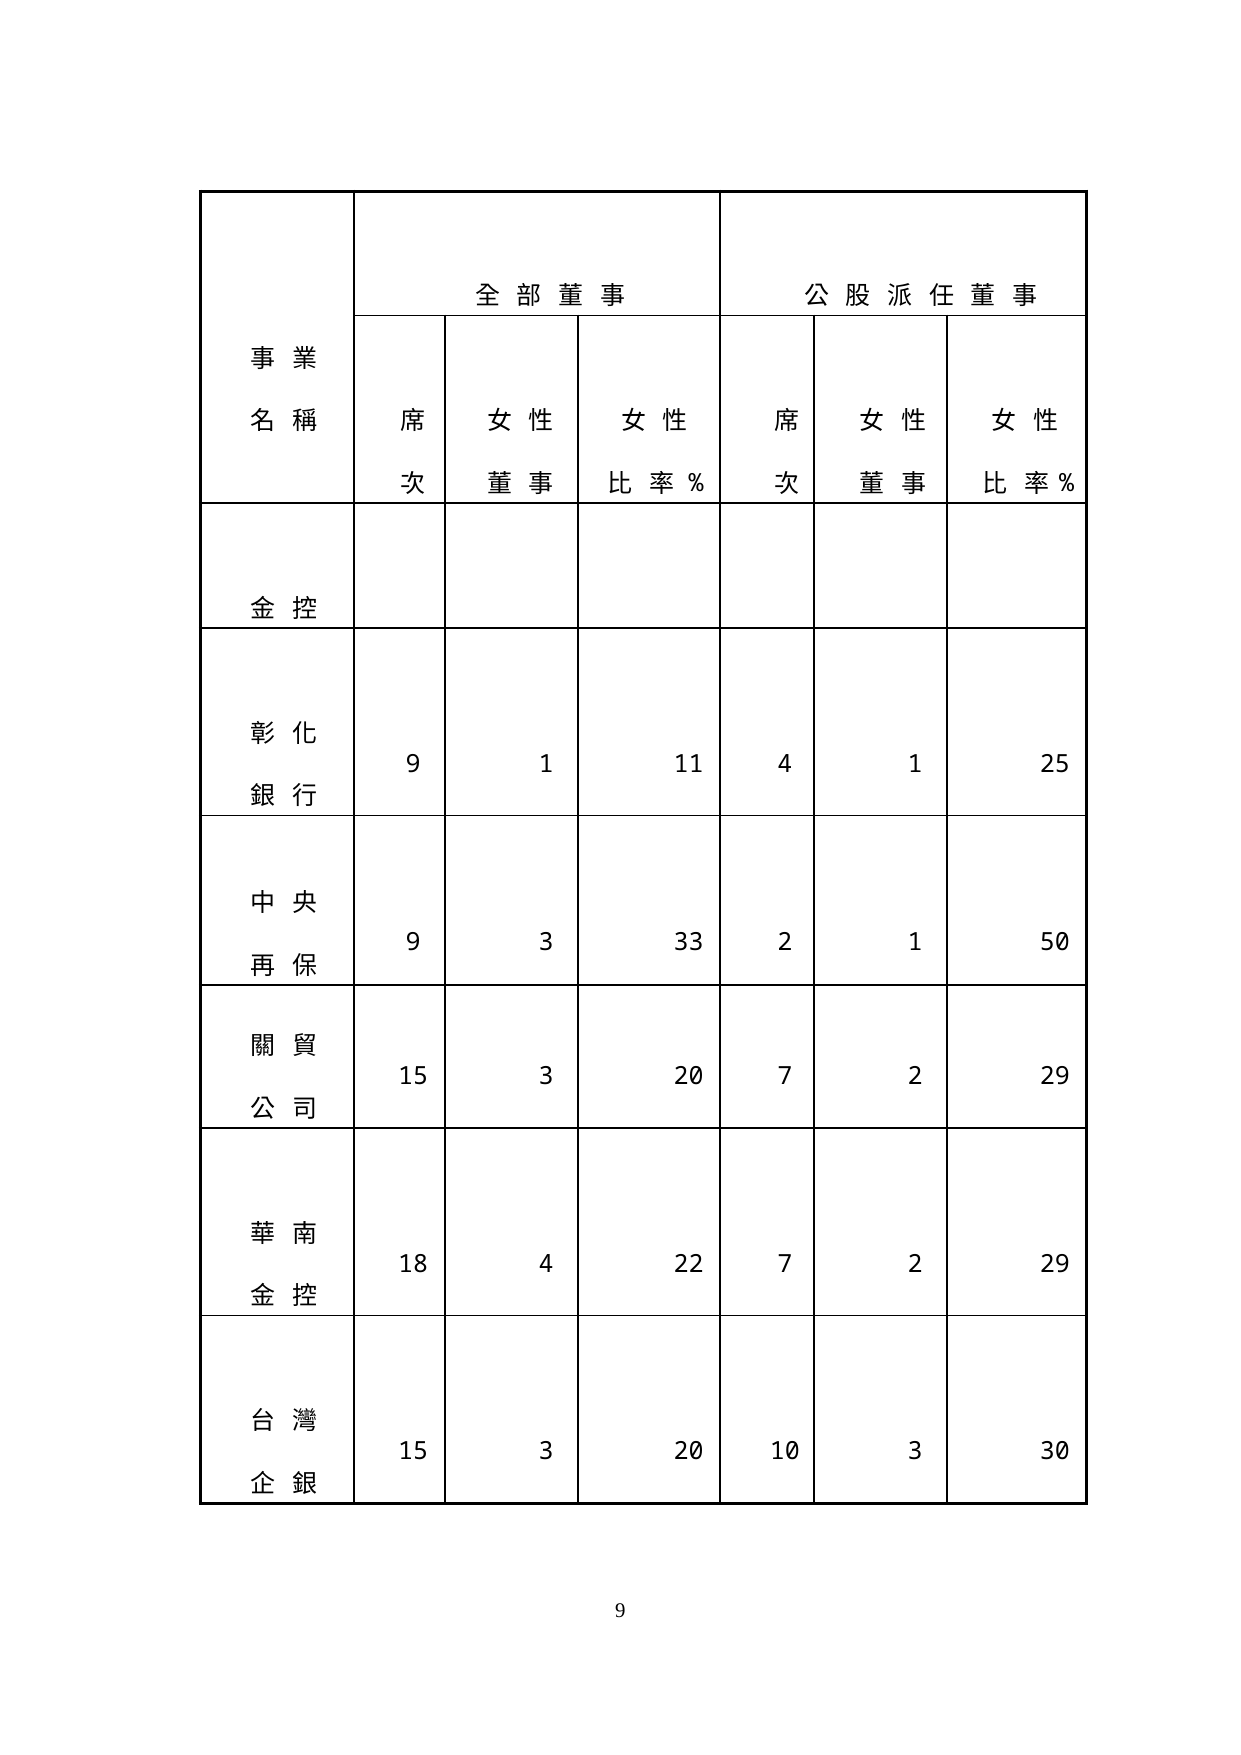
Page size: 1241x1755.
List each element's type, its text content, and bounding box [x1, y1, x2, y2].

table_cell 2 [815, 1129, 946, 1314]
table_cell 4 [721, 629, 813, 814]
table_cell 女性董事 [815, 316, 946, 502]
table_cell 3 [446, 816, 577, 984]
table_cell 中央再保 [202, 816, 353, 984]
table_cell 22 [579, 1129, 719, 1314]
table_cell 50 [948, 816, 1085, 984]
table_header 事業名稱 [202, 193, 353, 502]
table_cell 3 [815, 1316, 946, 1502]
table_cell 10 [721, 1316, 813, 1502]
table_cell [721, 504, 813, 627]
table_cell 9 [355, 629, 444, 814]
table_cell [579, 504, 719, 627]
table_cell 4 [446, 1129, 577, 1314]
table_cell 台灣企銀 [202, 1316, 353, 1502]
table_cell 1 [446, 629, 577, 814]
table_cell 25 [948, 629, 1085, 814]
table_header 公股派任董事 [721, 193, 1085, 314]
table_cell 1 [815, 816, 946, 984]
table_cell [355, 504, 444, 627]
table_cell 席次 [355, 316, 444, 502]
table_cell 關貿公司 [202, 986, 353, 1127]
table_cell 11 [579, 629, 719, 814]
table_cell 金控 [202, 504, 353, 627]
table_cell [948, 504, 1085, 627]
table_cell 30 [948, 1316, 1085, 1502]
table_cell 9 [355, 816, 444, 984]
table_cell 3 [446, 1316, 577, 1502]
table_cell 2 [815, 986, 946, 1127]
table_cell 29 [948, 986, 1085, 1127]
table_cell 20 [579, 1316, 719, 1502]
table_header 全部董事 [355, 193, 719, 314]
table_cell 3 [446, 986, 577, 1127]
table_cell 女性比率% [579, 316, 719, 502]
table_cell 15 [355, 986, 444, 1127]
table_cell 7 [721, 1129, 813, 1314]
table_cell 女性董事 [446, 316, 577, 502]
table_cell 女性比率% [948, 316, 1085, 502]
table_cell 席次 [721, 316, 813, 502]
table_cell 2 [721, 816, 813, 984]
table_cell 29 [948, 1129, 1085, 1314]
table_cell 1 [815, 629, 946, 814]
table_cell 33 [579, 816, 719, 984]
table_cell [446, 504, 577, 627]
table_cell 15 [355, 1316, 444, 1502]
table_cell 7 [721, 986, 813, 1127]
table_cell 20 [579, 986, 719, 1127]
table_cell 18 [355, 1129, 444, 1314]
table_cell 彰化銀行 [202, 629, 353, 814]
table_cell [815, 504, 946, 627]
table_cell 華南金控 [202, 1129, 353, 1314]
